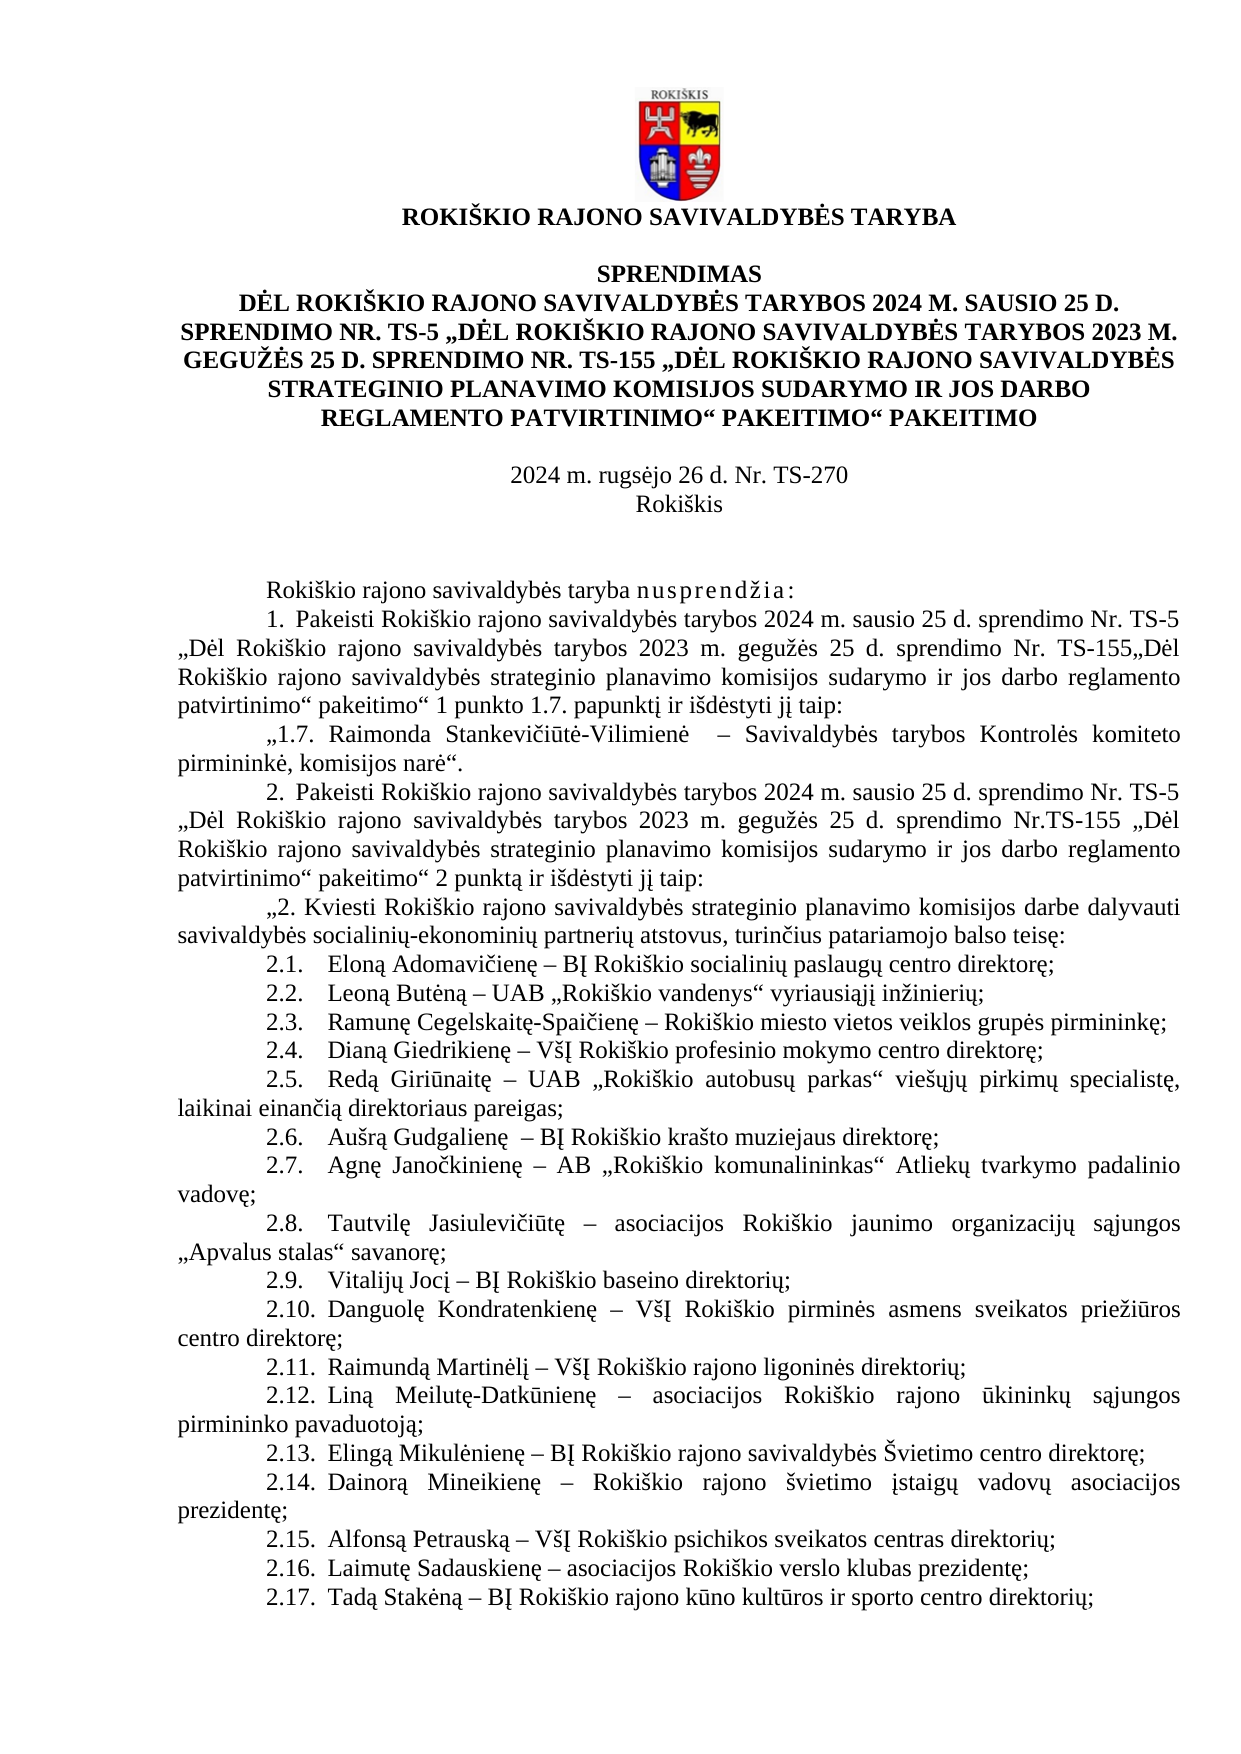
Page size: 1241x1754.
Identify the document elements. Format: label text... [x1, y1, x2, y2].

text 2.9. Vitalijų Jocį – BĮ Rokiškio baseino direktorių; [177, 1266, 1181, 1294]
text 2.2. Leoną Butėną – UAB „Rokiškio vandenys“ vyriausiąjį inžinierių; [177, 978, 1181, 1007]
text 2.13. Elingą Mikulėnienę – BĮ Rokiškio rajono savivaldybės Švietimo centro direktorę; [177, 1438, 1181, 1467]
text 2.8. Tautvilę Jasiulevičiūtę – asociacijos Rokiškio jaunimo organizacijų sąjungos „Apvalus stalas“ savanorę; [177, 1208, 1181, 1266]
text 2.3. Ramunę Cegelskaitę-Spaičienę – Rokiškio miesto vietos veiklos grupės pirmininkę; [177, 1007, 1181, 1036]
text DĖL ROKIŠKIO RAJONO SAVIVALDYBĖS TARYBOS 2024 M. SAUSIO 25 D. SPRENDIMO NR. TS-5 „DĖL ROKIŠKIO RAJONO SAVIVALDYBĖS TARYBOS 2023 M. GEGUŽĖS 25 D. SPRENDIMO NR. TS-155 „DĖL ROKIŠKIO RAJONO SAVIVALDYBĖS STRATEGINIO PLANAVIMO KOMISIJOS SUDARYMO IR JOS DARBO REGLAMENTO PATVIRTINIMO“ PAKEITIMO“ PAKEITIMO [177, 288, 1181, 432]
text SPRENDIMAS [177, 259, 1181, 288]
text 2024 m. rugsėjo 26 d. Nr. TS-270 [177, 461, 1181, 489]
text 2.10. Danguolę Kondratenkienę – VšĮ Rokiškio pirminės asmens sveikatos priežiūros centro direktorę; [177, 1294, 1181, 1352]
text ROKIŠKIO RAJONO SAVIVALDYBĖS TARYBA [177, 202, 1181, 231]
text „2. Kviesti Rokiškio rajono savivaldybės strateginio planavimo komisijos darbe dalyvauti savivaldybės socialinių-ekonominių partnerių atstovus, turinčius patariamojo balso teisę: [177, 892, 1181, 949]
text 2.4. Dianą Giedrikienę – VšĮ Rokiškio profesinio mokymo centro direktorę; [177, 1036, 1181, 1064]
text 2.14. Dainorą Mineikienę – Rokiškio rajono švietimo įstaigų vadovų asociacijos prezidentę; [177, 1467, 1181, 1524]
text 1. Pakeisti Rokiškio rajono savivaldybės tarybos 2024 m. sausio 25 d. sprendimo Nr. TS-5 „Dėl Rokiškio rajono savivaldybės tarybos 2023 m. gegužės 25 d. sprendimo Nr. TS-155„Dėl Rokiškio rajono savivaldybės strateginio planavimo komisijos sudarymo ir jos darbo reglamento patvirtinimo“ pakeitimo“ 1 punkto 1.7. papunktį ir išdėstyti jį taip: [177, 604, 1181, 719]
text „1.7. Raimonda Stankevičiūtė-Vilimienė – Savivaldybės tarybos Kontrolės komiteto pirmininkė, komisijos narė“. [177, 719, 1181, 777]
text 2. Pakeisti Rokiškio rajono savivaldybės tarybos 2024 m. sausio 25 d. sprendimo Nr. TS-5 „Dėl Rokiškio rajono savivaldybės tarybos 2023 m. gegužės 25 d. sprendimo Nr.TS-155 „Dėl Rokiškio rajono savivaldybės strateginio planavimo komisijos sudarymo ir jos darbo reglamento patvirtinimo“ pakeitimo“ 2 punktą ir išdėstyti jį taip: [177, 777, 1181, 892]
text 2.7. Agnę Janočkinienę – AB „Rokiškio komunalininkas“ Atliekų tvarkymo padalinio vadovę; [177, 1151, 1181, 1208]
text Rokiškis [177, 489, 1181, 518]
text 2.6. Aušrą Gudgalienę – BĮ Rokiškio krašto muziejaus direktorę; [177, 1122, 1181, 1151]
text 2.11. Raimundą Martinėlį – VšĮ Rokiškio rajono ligoninės direktorių; [177, 1352, 1181, 1381]
text 2.17. Tadą Stakėną – BĮ Rokiškio rajono kūno kultūros ir sporto centro direktorių; [177, 1582, 1181, 1611]
text 2.15. Alfonsą Petrauską – VšĮ Rokiškio psichikos sveikatos centras direktorių; [177, 1524, 1181, 1553]
text 2.1. Eloną Adomavičienę – BĮ Rokiškio socialinių paslaugų centro direktorę; [177, 949, 1181, 978]
text 2.5. Redą Giriūnaitę – UAB „Rokiškio autobusų parkas“ viešųjų pirkimų specialistę, laikinai einančią direktoriaus pareigas; [177, 1064, 1181, 1122]
text 2.12. Liną Meilutę-Datkūnienę – asociacijos Rokiškio rajono ūkininkų sąjungos pirmininko pavaduotoją; [177, 1381, 1181, 1438]
text 2.16. Laimutę Sadauskienę – asociacijos Rokiškio verslo klubas prezidentę; [177, 1553, 1181, 1582]
text Rokiškio rajono savivaldybės taryba nusprendžia: [177, 576, 1181, 604]
